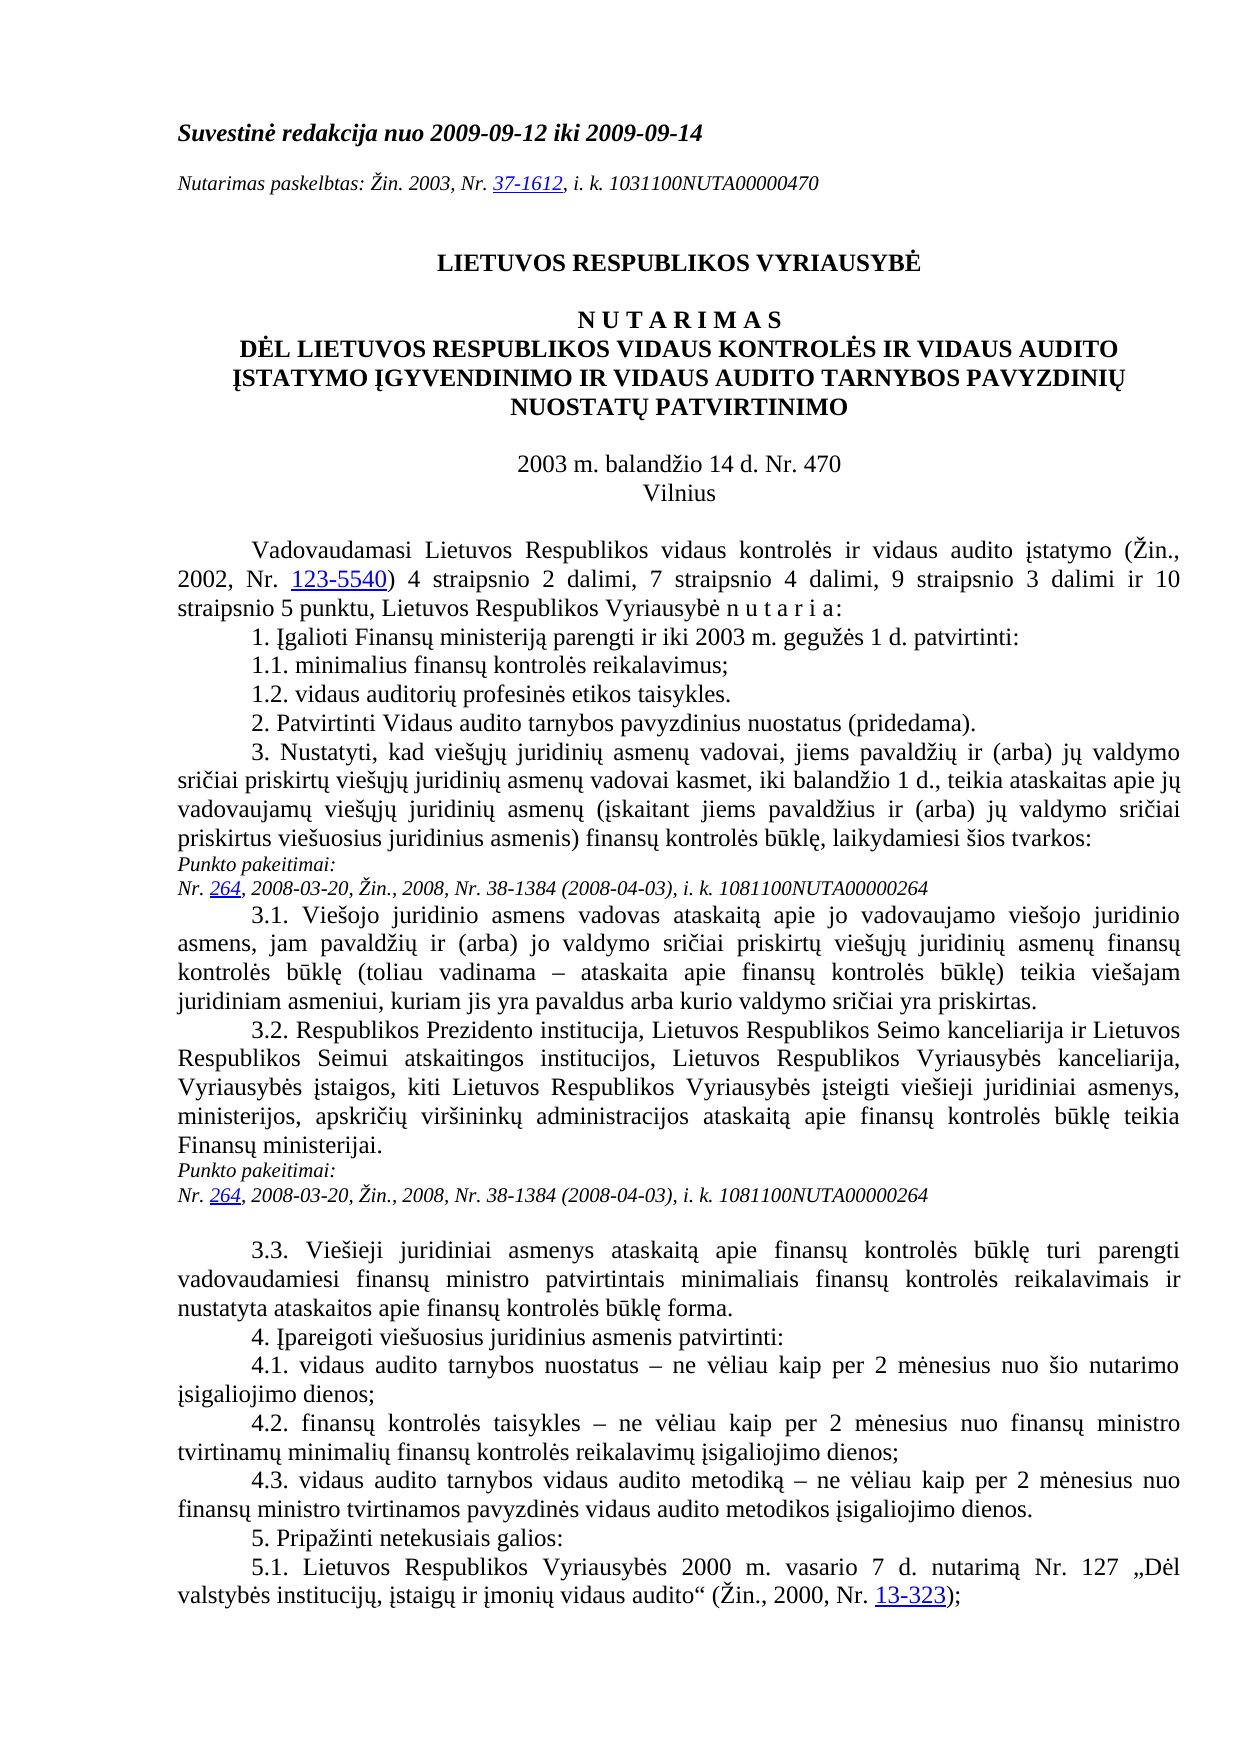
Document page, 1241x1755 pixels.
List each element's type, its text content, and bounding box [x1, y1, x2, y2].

text Punkto pakeitimai: [177, 1158, 1181, 1182]
text 3.1. Viešojo juridinio asmens vadovas ataskaitą apie jo vadovaujamo viešojo juridinio asmens, jam pavaldžių ir (arba) jo valdymo sričiai priskirtų viešųjų juridinių asmenų finansų kontrolės būklę (toliau vadinama – ataskaita apie finansų kontrolės būklę) teikia viešajam juridiniam asmeniui, kuriam jis yra pavaldus arba kurio valdymo sričiai yra priskirtas. [177, 900, 1181, 1015]
text 1. Įgalioti Finansų ministeriją parengti ir iki 2003 m. gegužės 1 d. patvirtinti: [177, 622, 1181, 650]
text 4.2. finansų kontrolės taisykles – ne vėliau kaip per 2 mėnesius nuo finansų ministro tvirtinamų minimalių finansų kontrolės reikalavimų įsigaliojimo dienos; [177, 1408, 1181, 1465]
text LIETUVOS RESPUBLIKOS VYRIAUSYBĖ [177, 248, 1181, 277]
text 4.3. vidaus audito tarnybos vidaus audito metodiką – ne vėliau kaip per 2 mėnesius nuo finansų ministro tvirtinamos pavyzdinės vidaus audito metodikos įsigaliojimo dienos. [177, 1465, 1181, 1523]
text 4. Įpareigoti viešuosius juridinius asmenis patvirtinti: [177, 1322, 1181, 1350]
text 4.1. vidaus audito tarnybos nuostatus – ne vėliau kaip per 2 mėnesius nuo šio nutarimo įsigaliojimo dienos; [177, 1350, 1181, 1408]
text 1.1. minimalius finansų kontrolės reikalavimus; [177, 650, 1181, 679]
text Nr. 264, 2008-03-20, Žin., 2008, Nr. 38-1384 (2008-04-03), i. k. 1081100NUTA00000264 [177, 1182, 1181, 1207]
text Vilnius [177, 478, 1181, 507]
text Nr. 264, 2008-03-20, Žin., 2008, Nr. 38-1384 (2008-04-03), i. k. 1081100NUTA00000264 [177, 876, 1181, 900]
text 5. Pripažinti netekusiais galios: [177, 1523, 1181, 1552]
text Punkto pakeitimai: [177, 852, 1181, 876]
text 2. Patvirtinti Vidaus audito tarnybos pavyzdinius nuostatus (pridedama). [177, 708, 1181, 737]
text 1.2. vidaus auditorių profesinės etikos taisykles. [177, 679, 1181, 708]
text 2003 m. balandžio 14 d. Nr. 470 [177, 449, 1181, 478]
text Nutarimas paskelbtas: Žin. 2003, Nr. 37-1612, i. k. 1031100NUTA00000470 [177, 171, 1181, 195]
text Suvestinė redakcija nuo 2009-09-12 iki 2009-09-14 [177, 118, 1181, 147]
text 5.1. Lietuvos Respublikos Vyriausybės 2000 m. vasario 7 d. nutarimą Nr. 127 „Dėl valstybės institucijų, įstaigų ir įmonių vidaus audito“ (Žin., 2000, Nr. 13-323); [177, 1552, 1181, 1609]
text 3.3. Viešieji juridiniai asmenys ataskaitą apie finansų kontrolės būklę turi parengti vadovaudamiesi finansų ministro patvirtintais minimaliais finansų kontrolės reikalavimais ir nustatyta ataskaitos apie finansų kontrolės būklę forma. [177, 1235, 1181, 1322]
text N U T A R I M A S [177, 305, 1181, 334]
text Vadovaudamasi Lietuvos Respublikos vidaus kontrolės ir vidaus audito įstatymo (Žin., 2002, Nr. 123-5540) 4 straipsnio 2 dalimi, 7 straipsnio 4 dalimi, 9 straipsnio 3 dalimi ir 10 straipsnio 5 punktu, Lietuvos Respublikos Vyriausybė nutaria: [177, 535, 1181, 622]
text DĖL LIETUVOS RESPUBLIKOS VIDAUS KONTROLĖS IR VIDAUS AUDITO ĮSTATYMO ĮGYVENDINIMO IR VIDAUS AUDITO TARNYBOS PAVYZDINIŲ NUOSTATŲ PATVIRTINIMO [177, 334, 1181, 420]
text 3. Nustatyti, kad viešųjų juridinių asmenų vadovai, jiems pavaldžių ir (arba) jų valdymo sričiai priskirtų viešųjų juridinių asmenų vadovai kasmet, iki balandžio 1 d., teikia ataskaitas apie jų vadovaujamų viešųjų juridinių asmenų (įskaitant jiems pavaldžius ir (arba) jų valdymo sričiai priskirtus viešuosius juridinius asmenis) finansų kontrolės būklę, laikydamiesi šios tvarkos: [177, 737, 1181, 852]
text 3.2. Respublikos Prezidento institucija, Lietuvos Respublikos Seimo kanceliarija ir Lietuvos Respublikos Seimui atskaitingos institucijos, Lietuvos Respublikos Vyriausybės kanceliarija, Vyriausybės įstaigos, kiti Lietuvos Respublikos Vyriausybės įsteigti viešieji juridiniai asmenys, ministerijos, apskričių viršininkų administracijos ataskaitą apie finansų kontrolės būklę teikia Finansų ministerijai. [177, 1015, 1181, 1158]
